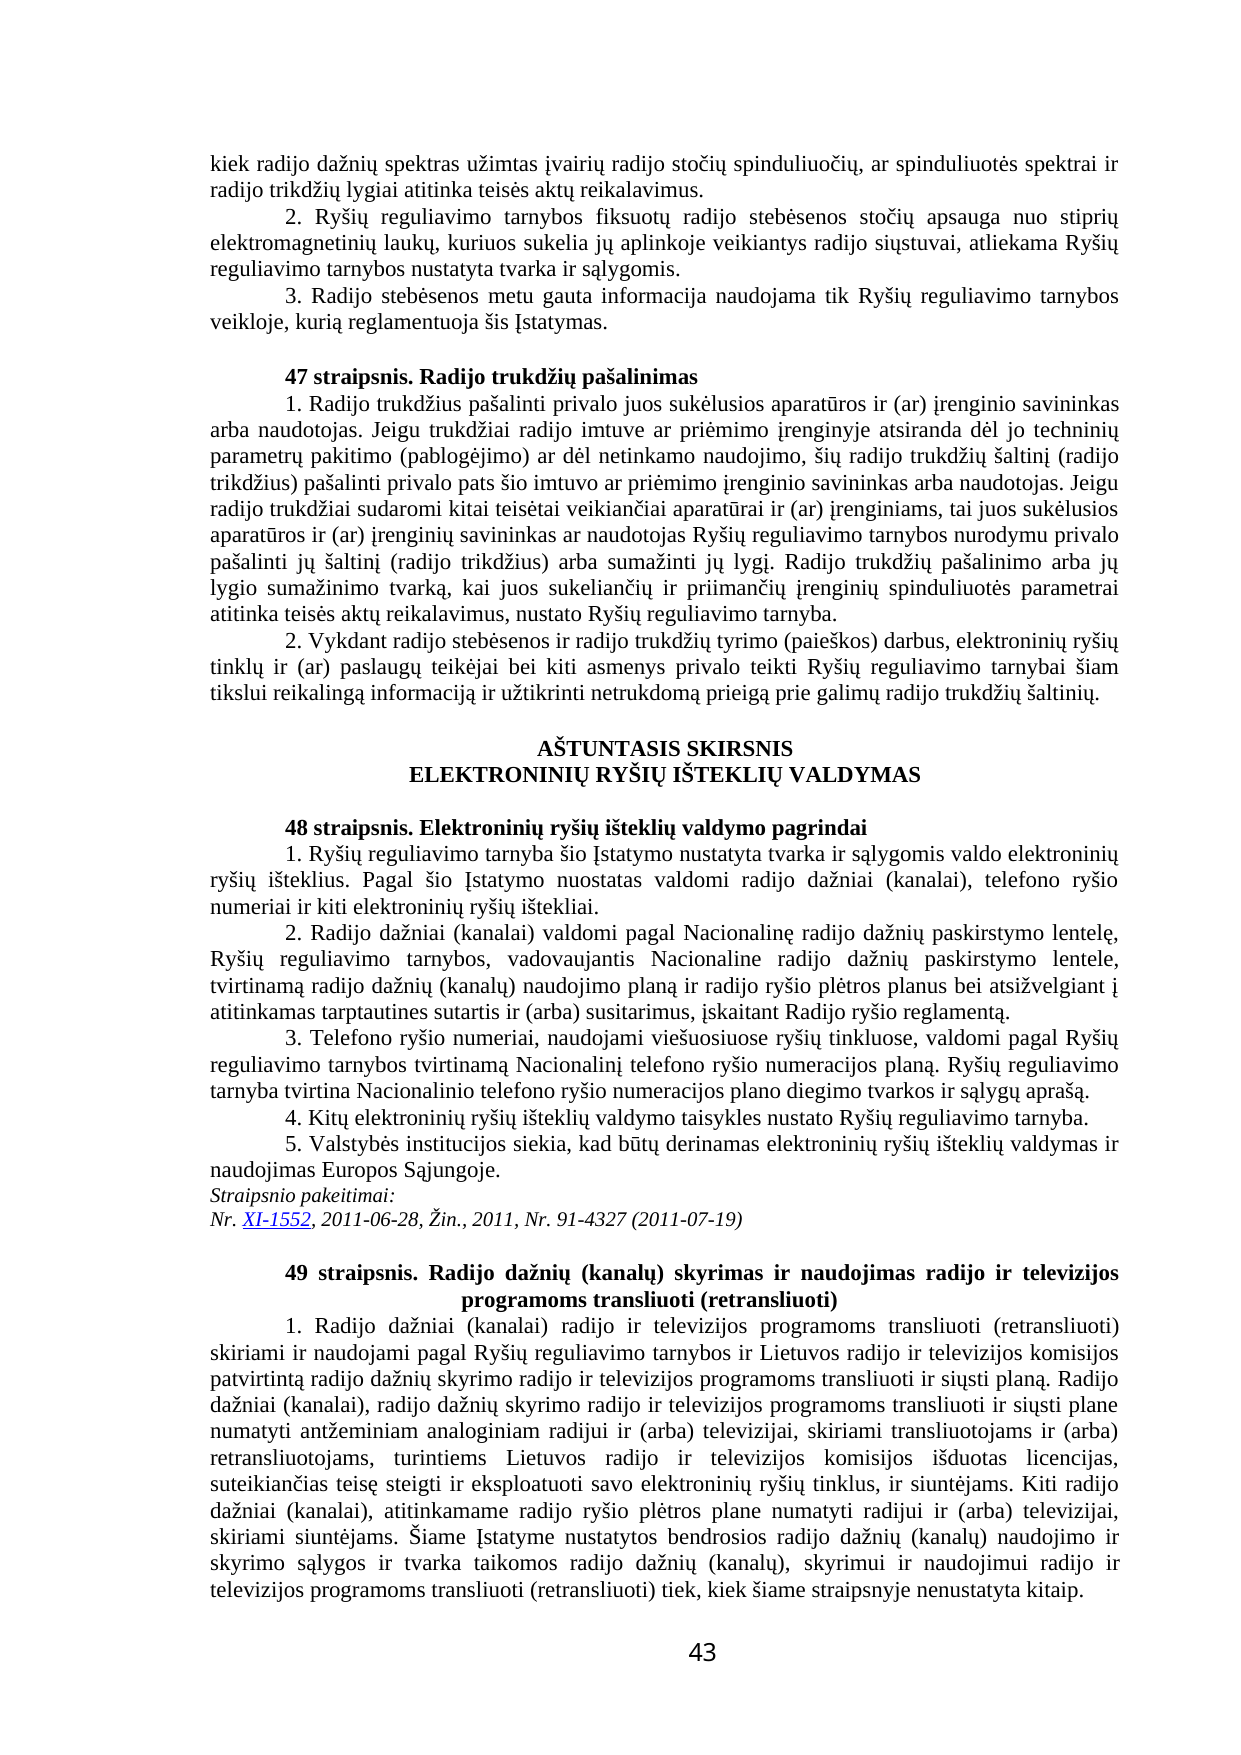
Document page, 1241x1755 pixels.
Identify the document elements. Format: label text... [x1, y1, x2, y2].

text Straipsnio pakeitimai: [210, 1183, 1120, 1207]
text 2. Ryšių reguliavimo tarnybos fiksuotų radijo stebėsenos stočių apsauga nuo stiprių elektromagnetinių laukų, kuriuos sukelia jų aplinkoje veikiantys radijo siųstuvai, atliekama Ryšių reguliavimo tarnybos nustatyta tvarka ir sąlygomis. [210, 203, 1120, 282]
text 1. Radijo dažniai (kanalai) radijo ir televizijos programoms transliuoti (retransliuoti) skiriami ir naudojami pagal Ryšių reguliavimo tarnybos ir Lietuvos radijo ir televizijos komisijos patvirtintą radijo dažnių skyrimo radijo ir televizijos programoms transliuoti ir siųsti planą. Radijo dažniai (kanalai), radijo dažnių skyrimo radijo ir televizijos programoms transliuoti ir siųsti plane numatyti antžeminiam analoginiam radijui ir (arba) televizijai, skiriami transliuotojams ir (arba) retransliuotojams, turintiems Lietuvos radijo ir televizijos komisijos išduotas licencijas, suteikiančias teisę steigti ir eksploatuoti savo elektroninių ryšių tinklus, ir siuntėjams. Kiti radijo dažniai (kanalai), atitinkamame radijo ryšio plėtros plane numatyti radijui ir (arba) televizijai, skiriami siuntėjams. Šiame Įstatyme nustatytos bendrosios radijo dažnių (kanalų) naudojimo ir skyrimo sąlygos ir tvarka taikomos radijo dažnių (kanalų), skyrimui ir naudojimui radijo ir televizijos programoms transliuoti (retransliuoti) tiek, kiek šiame straipsnyje nenustatyta kitaip. [210, 1312, 1120, 1602]
text 1. Ryšių reguliavimo tarnyba šio Įstatymo nustatyta tvarka ir sąlygomis valdo elektroninių ryšių išteklius. Pagal šio Įstatymo nuostatas valdomi radijo dažniai (kanalai), telefono ryšio numeriai ir kiti elektroninių ryšių ištekliai. [210, 840, 1120, 919]
text kiek radijo dažnių spektras užimtas įvairių radijo stočių spinduliuočių, ar spinduliuotės spektrai ir radijo trikdžių lygiai atitinka teisės aktų reikalavimus. [210, 150, 1120, 203]
text 5. Valstybės institucijos siekia, kad būtų derinamas elektroninių ryšių išteklių valdymas ir naudojimas Europos Sąjungoje. [210, 1130, 1120, 1183]
text 3. Telefono ryšio numeriai, naudojami viešuosiuose ryšių tinkluose, valdomi pagal Ryšių reguliavimo tarnybos tvirtinamą Nacionalinį telefono ryšio numeracijos planą. Ryšių reguliavimo tarnyba tvirtina Nacionalinio telefono ryšio numeracijos plano diegimo tvarkos ir sąlygų aprašą. [210, 1024, 1120, 1103]
text 49 straipsnis. Radijo dažnių (kanalų) skyrimas ir naudojimas radijo ir televizijos programoms transliuoti (retransliuoti) [285, 1259, 1120, 1312]
text 4. Kitų elektroninių ryšių išteklių valdymo taisykles nustato Ryšių reguliavimo tarnyba. [210, 1103, 1120, 1130]
text 1. Radijo trukdžius pašalinti privalo juos sukėlusios aparatūros ir (ar) įrenginio savininkas arba naudotojas. Jeigu trukdžiai radijo imtuve ar priėmimo įrenginyje atsiranda dėl jo techninių parametrų pakitimo (pablogėjimo) ar dėl netinkamo naudojimo, šių radijo trukdžių šaltinį (radijo trikdžius) pašalinti privalo pats šio imtuvo ar priėmimo įrenginio savininkas arba naudotojas. Jeigu radijo trukdžiai sudaromi kitai teisėtai veikiančiai aparatūrai ir (ar) įrenginiams, tai juos sukėlusios aparatūros ir (ar) įrenginių savininkas ar naudotojas Ryšių reguliavimo tarnybos nurodymu privalo pašalinti jų šaltinį (radijo trikdžius) arba sumažinti jų lygį. Radijo trukdžių pašalinimo arba jų lygio sumažinimo tvarką, kai juos sukeliančių ir priimančių įrenginių spinduliuotės parametrai atitinka teisės aktų reikalavimus, nustato Ryšių reguliavimo tarnyba. [210, 389, 1120, 627]
text AŠTUNTASIS SKIRSNIS [210, 734, 1120, 761]
text ELEKTRONINIŲ RYŠIŲ IŠTEKLIŲ VALDYMAS [210, 761, 1120, 787]
text 48 straipsnis. Elektroninių ryšių išteklių valdymo pagrindai [210, 814, 1120, 840]
text 2. Radijo dažniai (kanalai) valdomi pagal Nacionalinę radijo dažnių paskirstymo lentelę, Ryšių reguliavimo tarnybos, vadovaujantis Nacionaline radijo dažnių paskirstymo lentele, tvirtinamą radijo dažnių (kanalų) naudojimo planą ir radijo ryšio plėtros planus bei atsižvelgiant į atitinkamas tarptautines sutartis ir (arba) susitarimus, įskaitant Radijo ryšio reglamentą. [210, 919, 1120, 1024]
text 2. Vykdant radijo stebėsenos ir radijo trukdžių tyrimo (paieškos) darbus, elektroninių ryšių tinklų ir (ar) paslaugų teikėjai bei kiti asmenys privalo teikti Ryšių reguliavimo tarnybai šiam tikslui reikalingą informaciją ir užtikrinti netrukdomą prieigą prie galimų radijo trukdžių šaltinių. [210, 627, 1120, 706]
text Nr. XI-1552, 2011-06-28, Žin., 2011, Nr. 91-4327 (2011-07-19) [210, 1207, 1120, 1231]
text 47 straipsnis. Radijo trukdžių pašalinimas [210, 363, 1120, 389]
text 3. Radijo stebėsenos metu gauta informacija naudojama tik Ryšių reguliavimo tarnybos veikloje, kurią reglamentuoja šis Įstatymas. [210, 282, 1120, 334]
